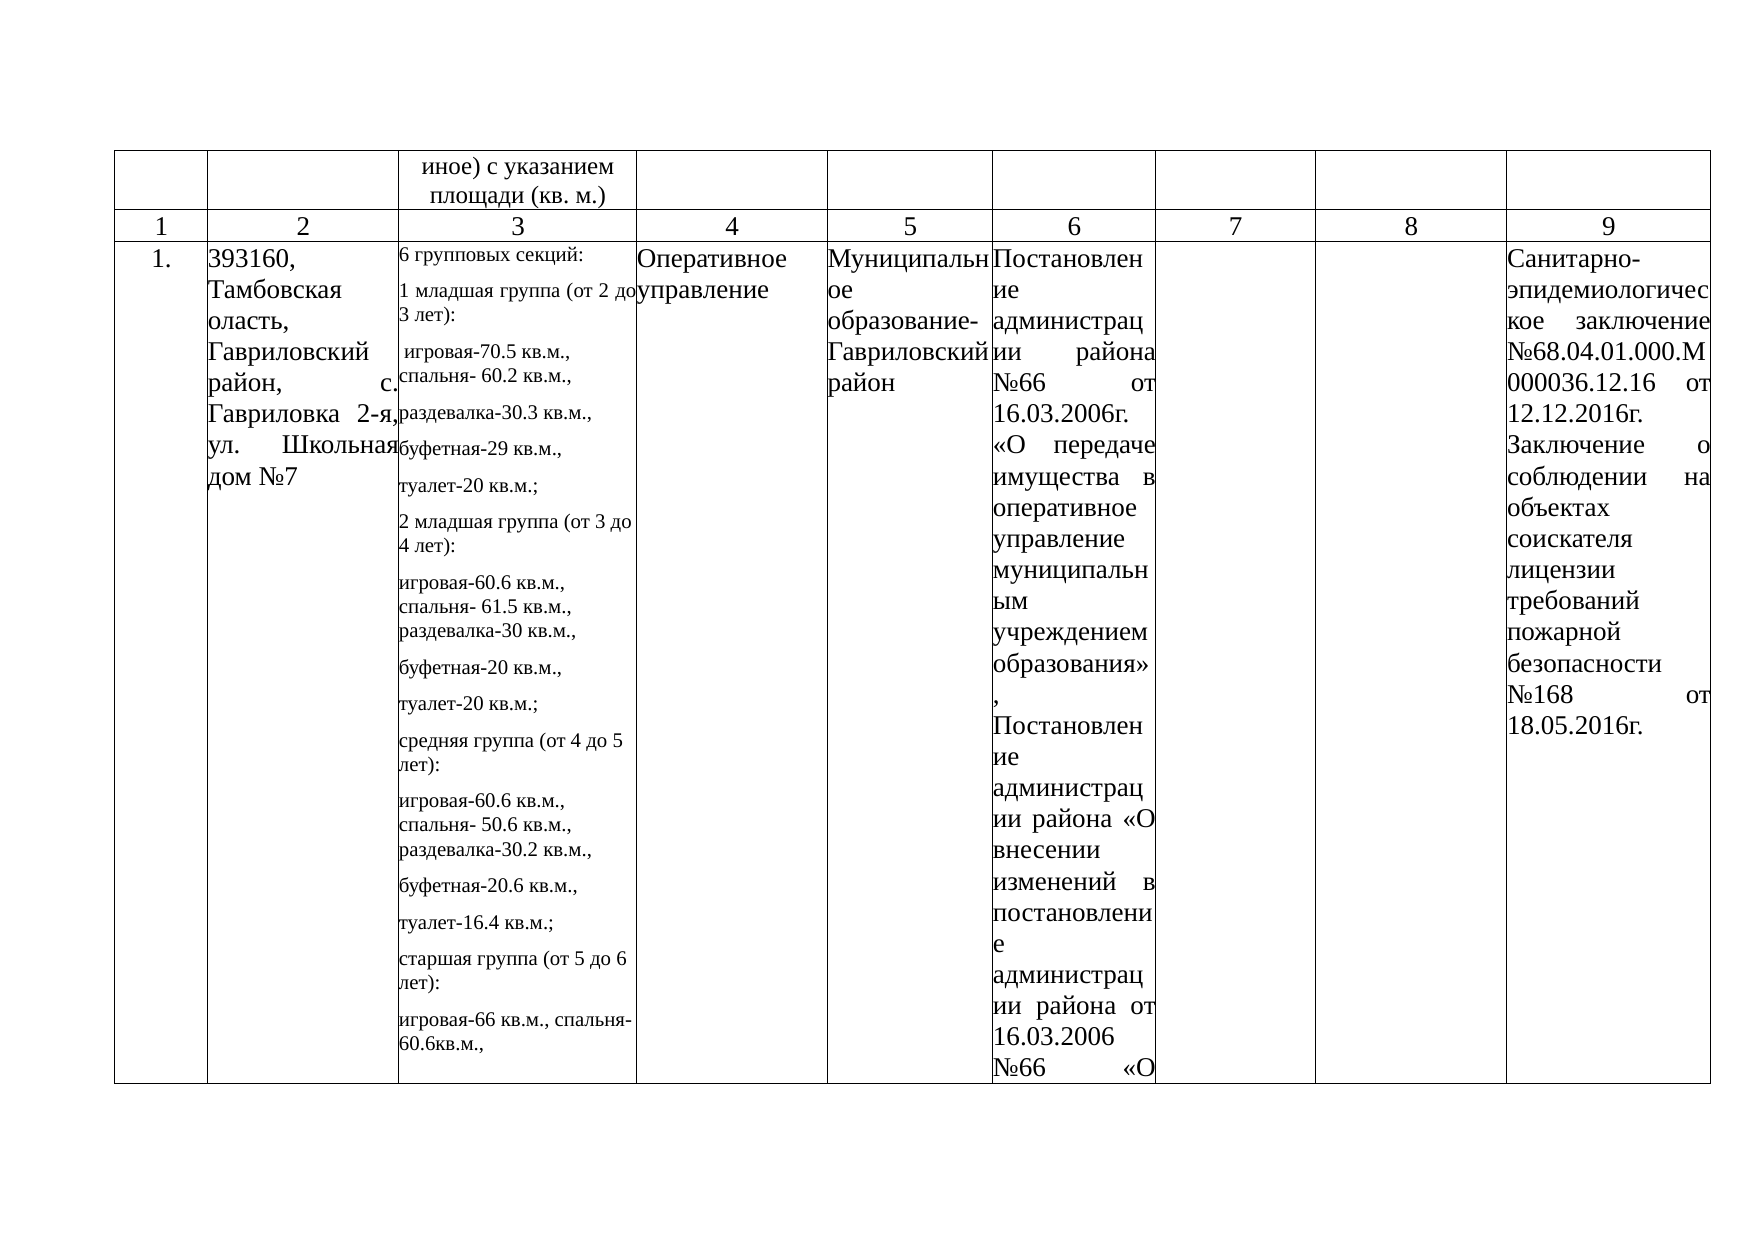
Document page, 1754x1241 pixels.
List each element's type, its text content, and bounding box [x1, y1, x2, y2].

table_cell 6 [993, 210, 1155, 241]
table_cell 393160, Тамбовская оласть, Гавриловский район, с. Гавриловка 2-я, ул. Школьная дом №7 [208, 242, 398, 1083]
table_cell 1. [115, 242, 207, 1083]
table_cell Постановление администрации района №66 от 16.03.2006г. «О передаче имущества в оперативное управление муниципальным учреждением образования», Постановление администрации района «О внесении изменений в постановление администрации района от 16.03.2006 №66 «О [993, 242, 1155, 1083]
table_cell [1156, 242, 1315, 1083]
table_header [208, 151, 398, 208]
table_header иное) с указанием площади (кв. м.) [399, 151, 636, 208]
table_cell Оперативное управление [637, 242, 827, 1083]
table_cell 1 [115, 210, 207, 241]
table_cell 6 групповых секций: 1 младшая группа (от 2 до 3 лет): игровая-70.5 кв.м., спальня- 60.2 кв.м., раздевалка-30.3 кв.м., буфетная-29 кв.м., туалет-20 кв.м.; 2 младшая группа (от 3 до 4 лет): игровая-60.6 кв.м., спальня- 61.5 кв.м., раздевалка-30 кв.м., буфетная-20 кв.м., туалет-20 кв.м.; средняя группа (от 4 до 5 лет): игровая-60.6 кв.м., спальня- 50.6 кв.м., раздевалка-30.2 кв.м., буфетная-20.6 кв.м., туалет-16.4 кв.м.; старшая группа (от 5 до 6 лет): игровая-66 кв.м., спальня- 60.6кв.м., [399, 242, 636, 1083]
table_cell 9 [1507, 210, 1710, 241]
table_header [1156, 151, 1315, 208]
table_cell Муниципальное образование-Гавриловский район [828, 242, 992, 1083]
table_cell 2 [208, 210, 398, 241]
table_cell 3 [399, 210, 636, 241]
table_header [1316, 151, 1506, 208]
table_header [637, 151, 827, 208]
table_header [1507, 151, 1710, 208]
table_cell 4 [637, 210, 827, 241]
table_cell 7 [1156, 210, 1315, 241]
table_header [115, 151, 207, 208]
table_cell 8 [1316, 210, 1506, 241]
table_cell Санитарно-эпидемиологическое заключение №68.04.01.000.М000036.12.16 от 12.12.2016г. Заключение о соблюдении на объектах соискателя лицензии требований пожарной безопасности №168 от 18.05.2016г. [1507, 242, 1710, 1083]
table_header [993, 151, 1155, 208]
table_cell 5 [828, 210, 992, 241]
table_cell [1316, 242, 1506, 1083]
table_header [828, 151, 992, 208]
